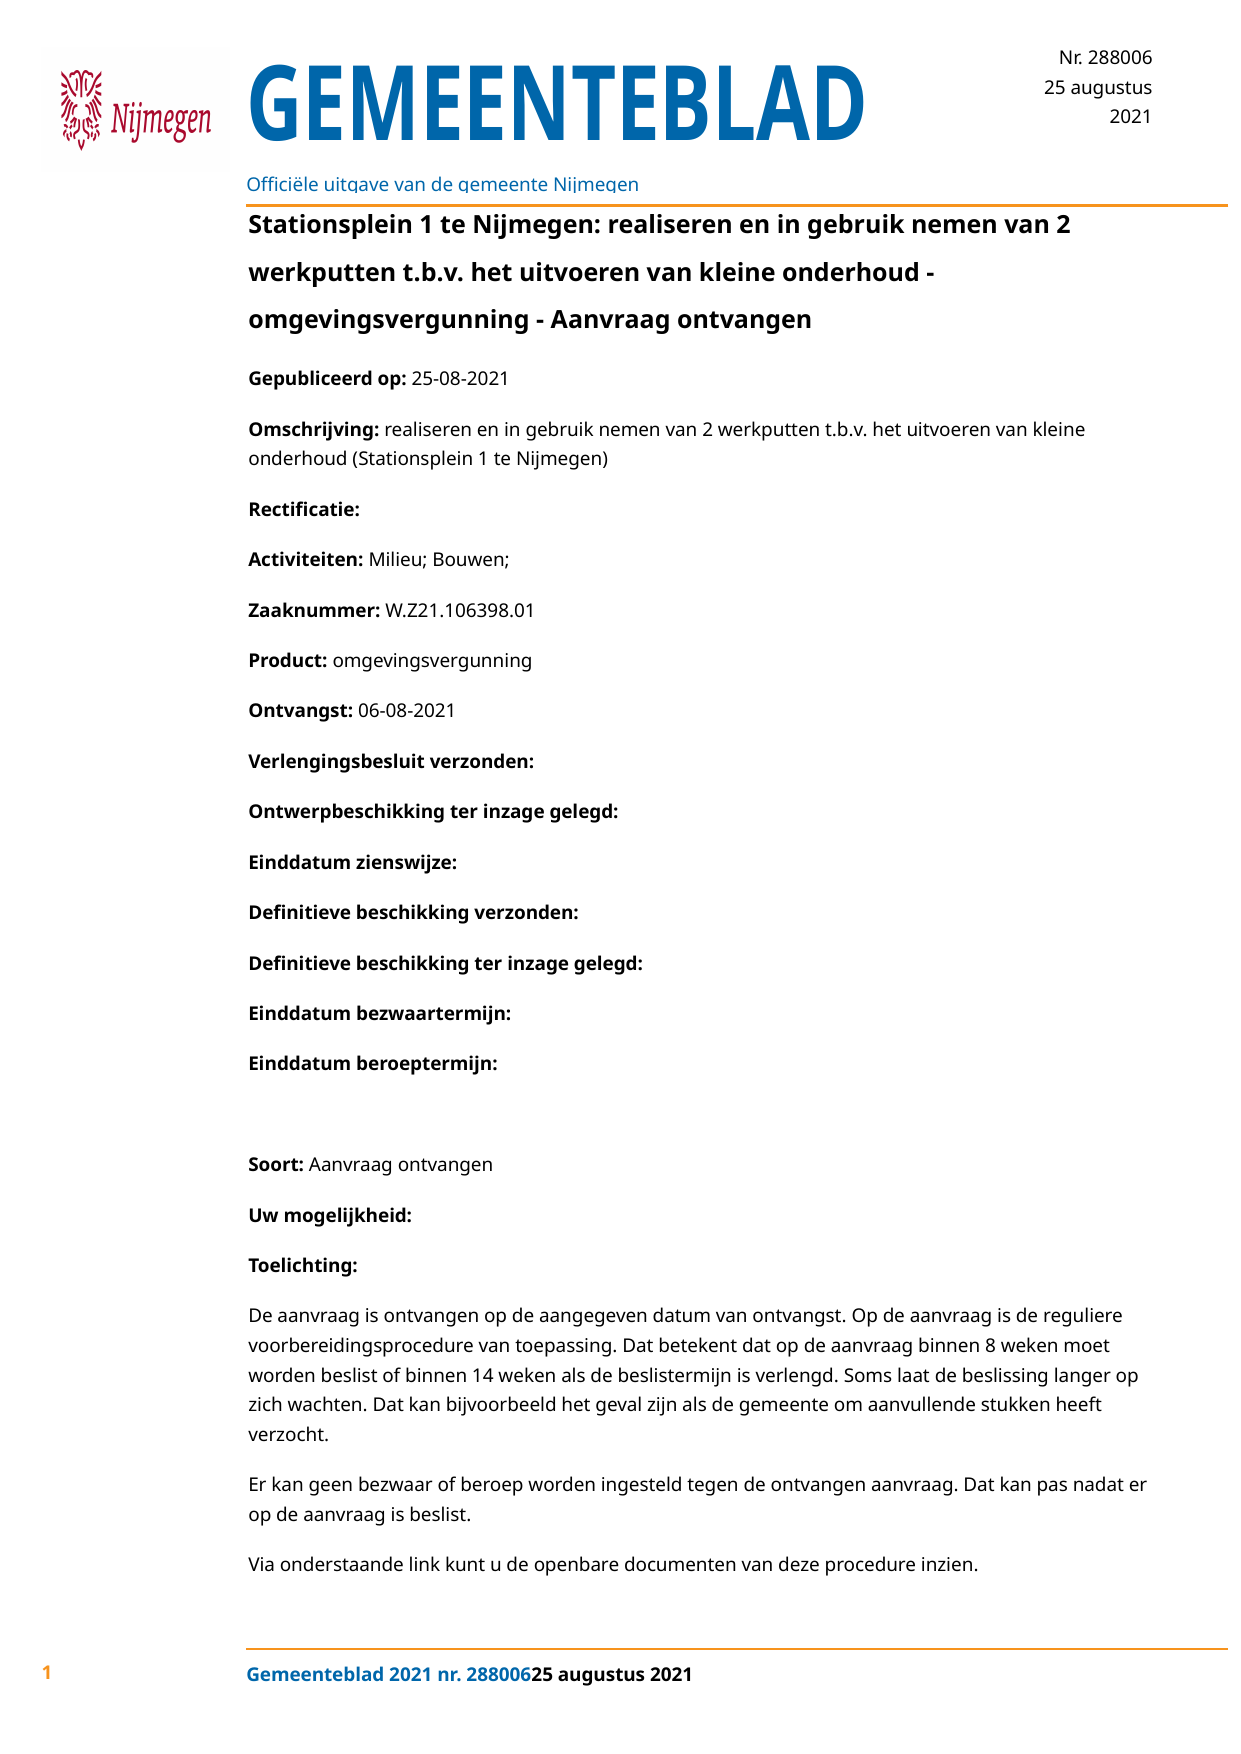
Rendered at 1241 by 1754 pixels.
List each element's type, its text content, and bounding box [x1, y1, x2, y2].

text Rectificatie: [248, 496, 1152, 522]
text Uw mogelijkheid: [248, 1202, 1152, 1227]
text Omschrijving: realiseren en in gebruik nemen van 2 werkputten t.b.v. het uitvoeren van kleine onderhoud (Stationsplein 1 te Nijmegen) [248, 416, 1152, 471]
text Verlengingsbesluit verzonden: [248, 748, 1152, 774]
text Soort: Aanvraag ontvangen [248, 1151, 1152, 1177]
text Ontwerpbeschikking ter inzage gelegd: [248, 798, 1152, 824]
text Einddatum zienswijze: [248, 849, 1152, 874]
text Zaaknummer: W.Z21.106398.01 [248, 597, 1152, 622]
text Ontvangst: 06-08-2021 [248, 698, 1152, 723]
text De aanvraag is ontvangen op de aangegeven datum van ontvangst. Op de aanvraag is de reguliere voorbereidingsprocedure van toepassing. Dat betekent dat op de aanvraag binnen 8 weken moet worden beslist of binnen 14 weken als de beslistermijn is verlengd. Soms laat de beslissing langer op zich wachten. Dat kan bijvoorbeeld het geval zijn als de gemeente om aanvullende stukken heeft verzocht. [248, 1303, 1152, 1447]
text Stationsplein 1 te Nijmegen: realiseren en in gebruik nemen van 2 werkputten t.b.v. het uitvoeren van kleine onderhoud - omgevingsvergunning - Aanvraag ontvangen [248, 207, 1152, 336]
text Activiteiten: Milieu; Bouwen; [248, 546, 1152, 572]
text Definitieve beschikking verzonden: [248, 899, 1152, 925]
text Definitieve beschikking ter inzage gelegd: [248, 950, 1152, 975]
text Er kan geen bezwaar of beroep worden ingesteld tegen de ontvangen aanvraag. Dat kan pas nadat er op de aanvraag is beslist. [248, 1471, 1152, 1527]
text Einddatum bezwaartermijn: [248, 1000, 1152, 1026]
text Via onderstaande link kunt u de openbare documenten van deze procedure inzien. [248, 1551, 1152, 1577]
text Einddatum beroeptermijn: [248, 1051, 1152, 1076]
text Product: omgevingsvergunning [248, 647, 1152, 673]
picture [41, 47, 231, 172]
text Gepubliceerd op: 25-08-2021 [248, 366, 1152, 391]
text Toelichting: [248, 1252, 1152, 1278]
